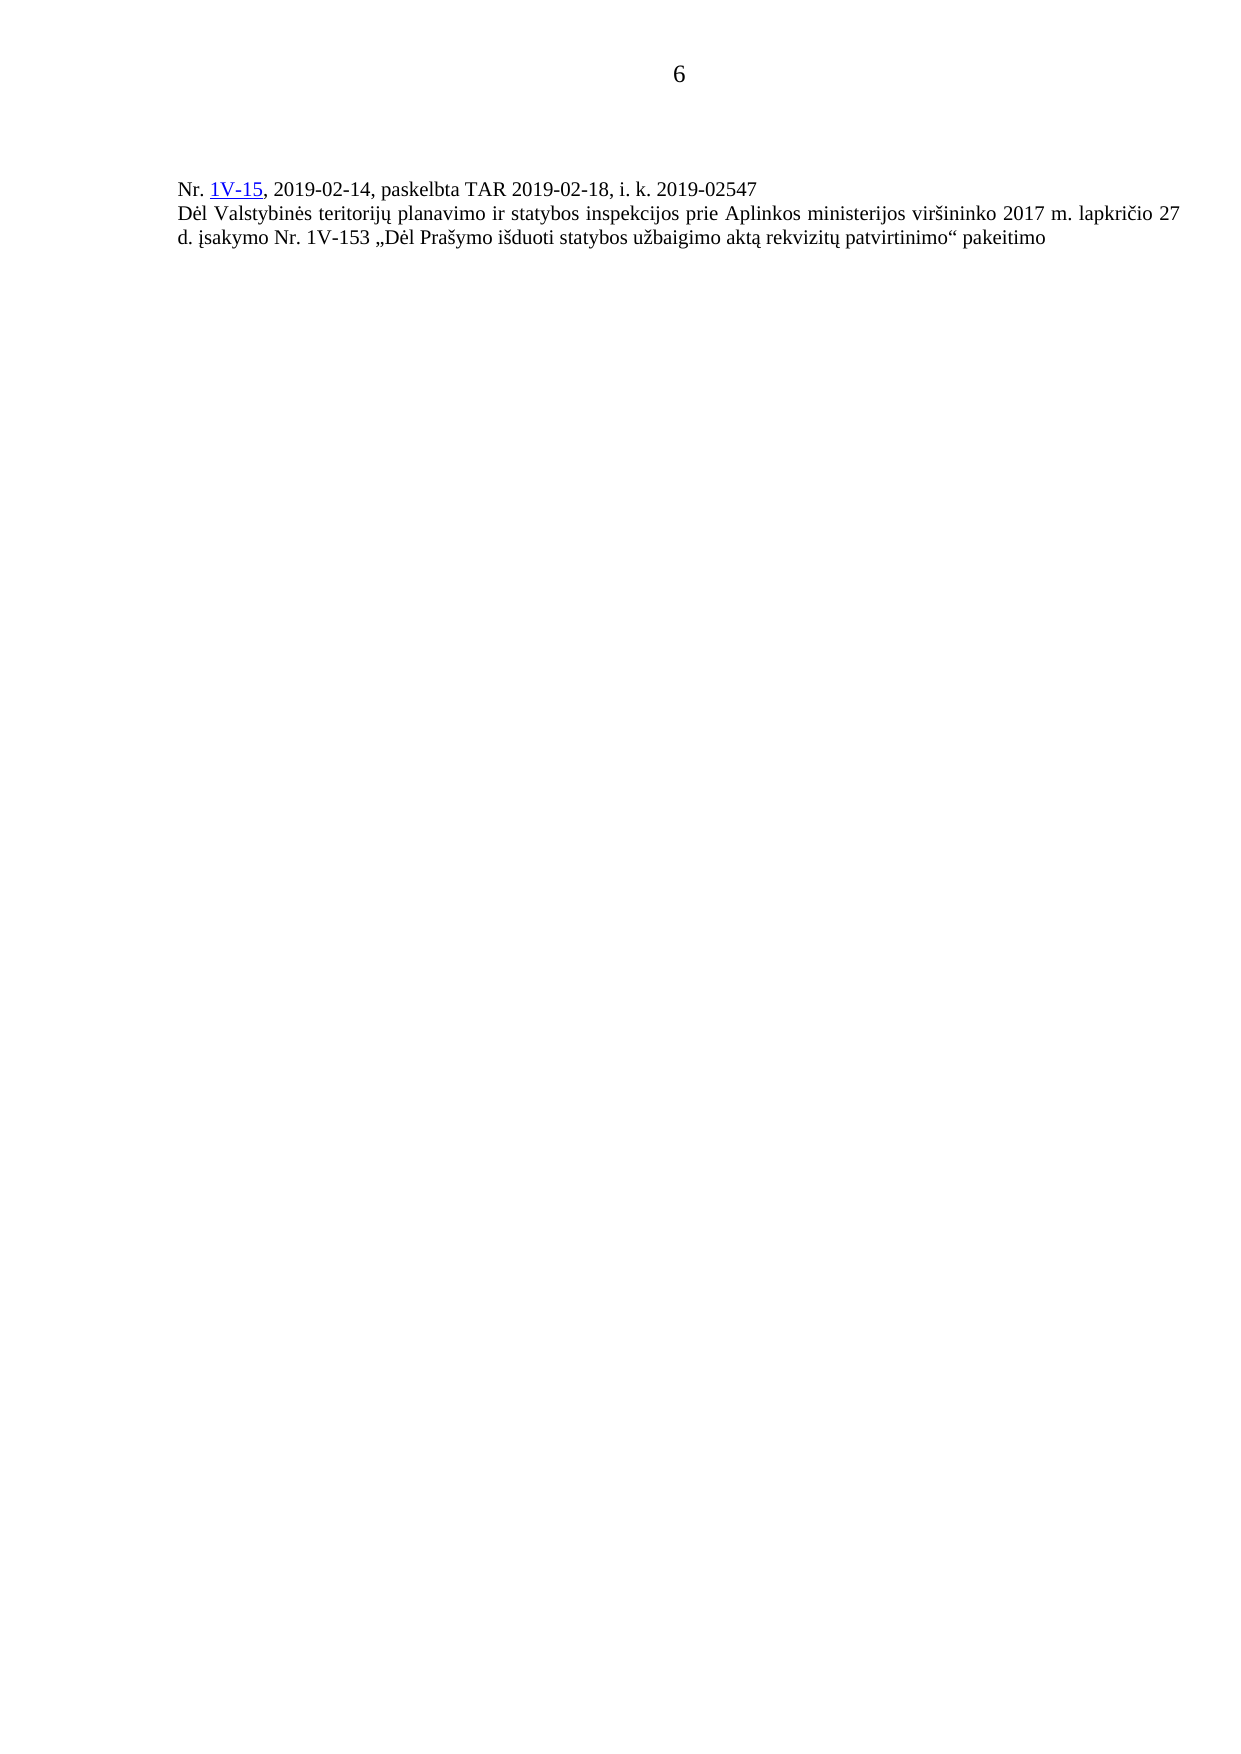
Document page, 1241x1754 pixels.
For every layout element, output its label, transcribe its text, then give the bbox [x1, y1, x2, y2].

text Nr. 1V-15, 2019-02-14, paskelbta TAR 2019-02-18, i. k. 2019-02547 [177, 177, 1181, 201]
text Dėl Valstybinės teritorijų planavimo ir statybos inspekcijos prie Aplinkos ministerijos viršininko 2017 m. lapkričio 27 d. įsakymo Nr. 1V-153 „Dėl Prašymo išduoti statybos užbaigimo aktą rekvizitų patvirtinimo“ pakeitimo [177, 201, 1181, 249]
